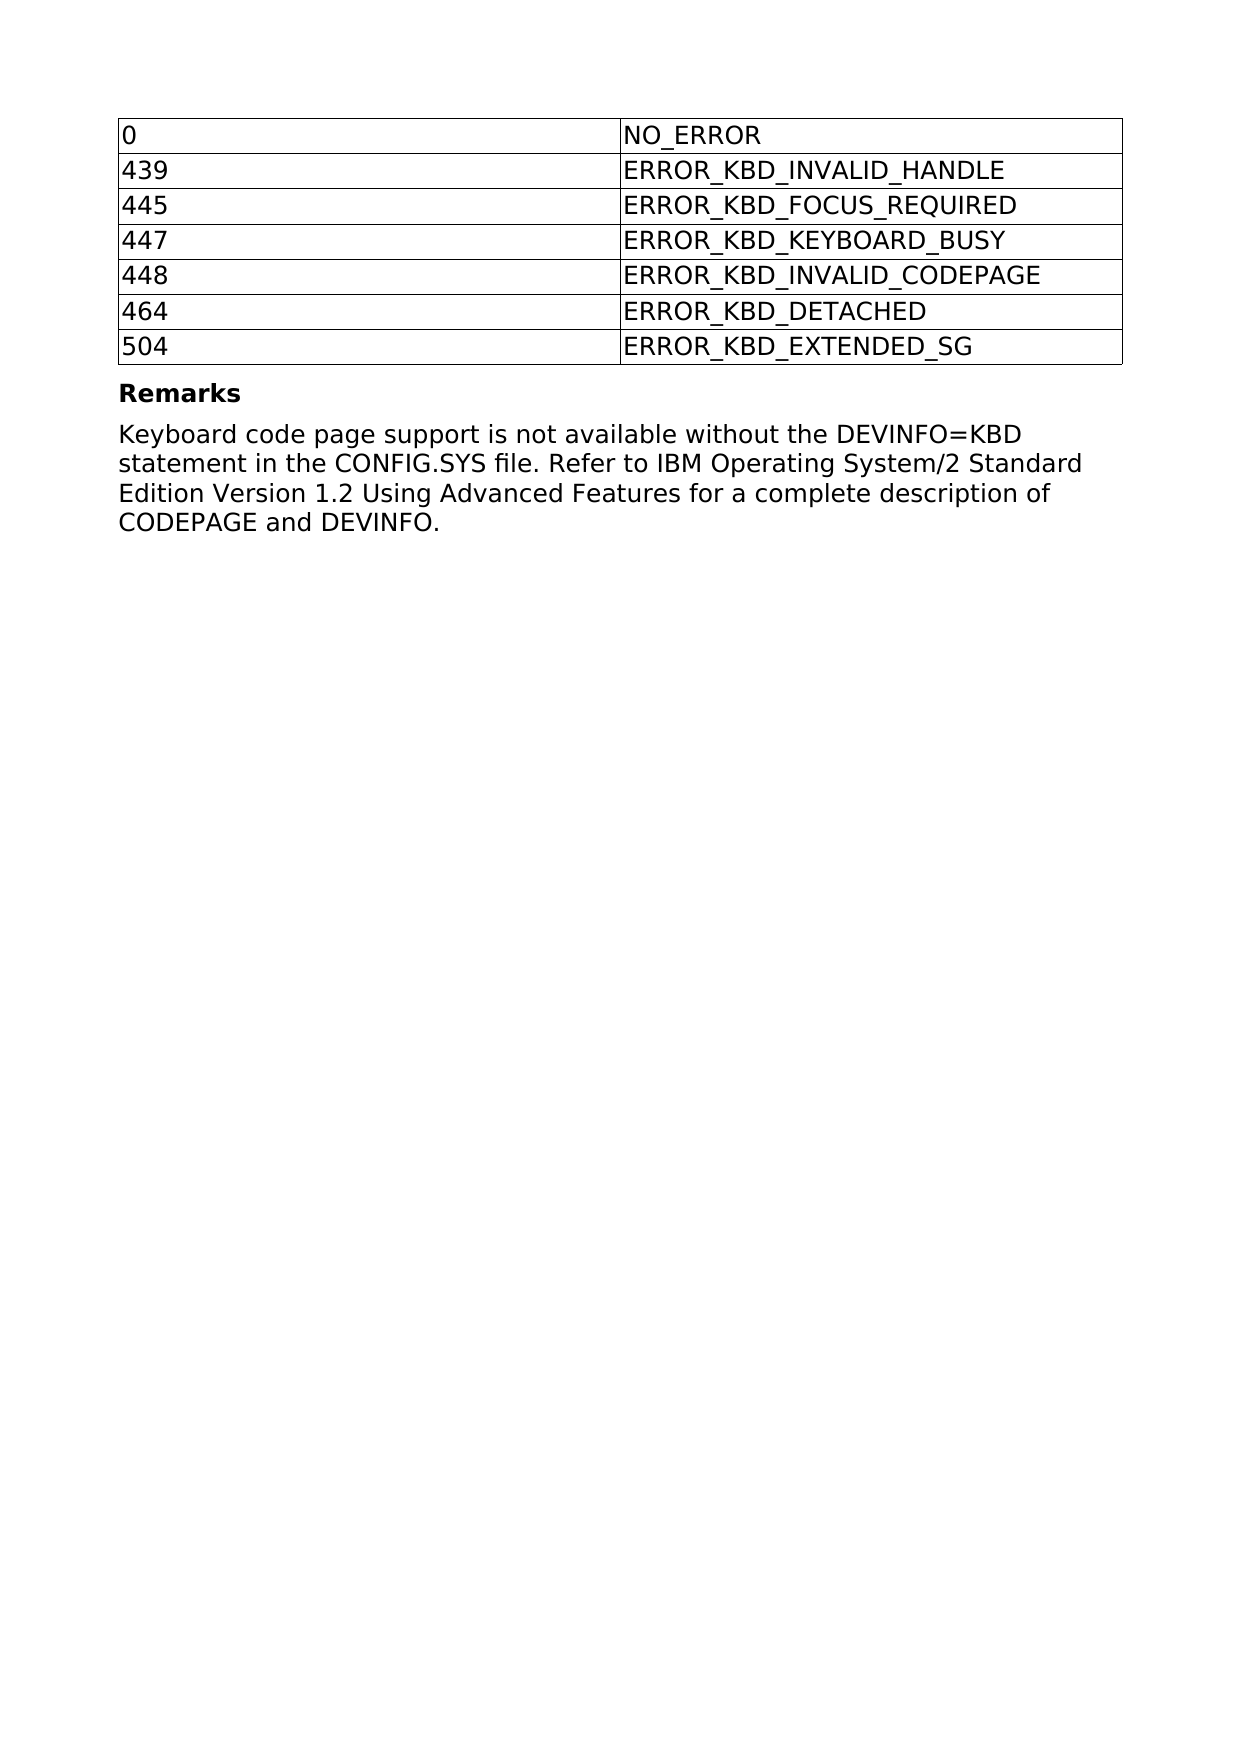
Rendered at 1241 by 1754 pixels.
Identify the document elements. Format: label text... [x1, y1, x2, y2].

table_cell 439 [119, 154, 620, 188]
table_cell 447 [119, 225, 620, 258]
table_cell ERROR_KBD_KEYBOARD_BUSY [621, 225, 1122, 258]
table_cell ERROR_KBD_FOCUS_REQUIRED [621, 189, 1122, 223]
table_cell 448 [119, 260, 620, 294]
table_cell ERROR_KBD_INVALID_HANDLE [621, 154, 1122, 188]
table_cell ERROR_KBD_EXTENDED_SG [621, 330, 1122, 364]
table_cell 445 [119, 189, 620, 223]
table_cell ERROR_KBD_INVALID_CODEPAGE [621, 260, 1122, 294]
table_cell 464 [119, 295, 620, 329]
text Keyboard code page support is not available without the DEVINFO=KBD statement in the CONFIG.SYS file. Refer to IBM Operating System/2 Standard Edition Version 1.2 Using Advanced Features for a complete description of CODEPAGE and DEVINFO. [118, 420, 1122, 537]
table_cell 504 [119, 330, 620, 364]
text Remarks [118, 379, 1122, 408]
table_header NO_ERROR [621, 119, 1122, 153]
table_header 0 [119, 119, 620, 153]
table_cell ERROR_KBD_DETACHED [621, 295, 1122, 329]
